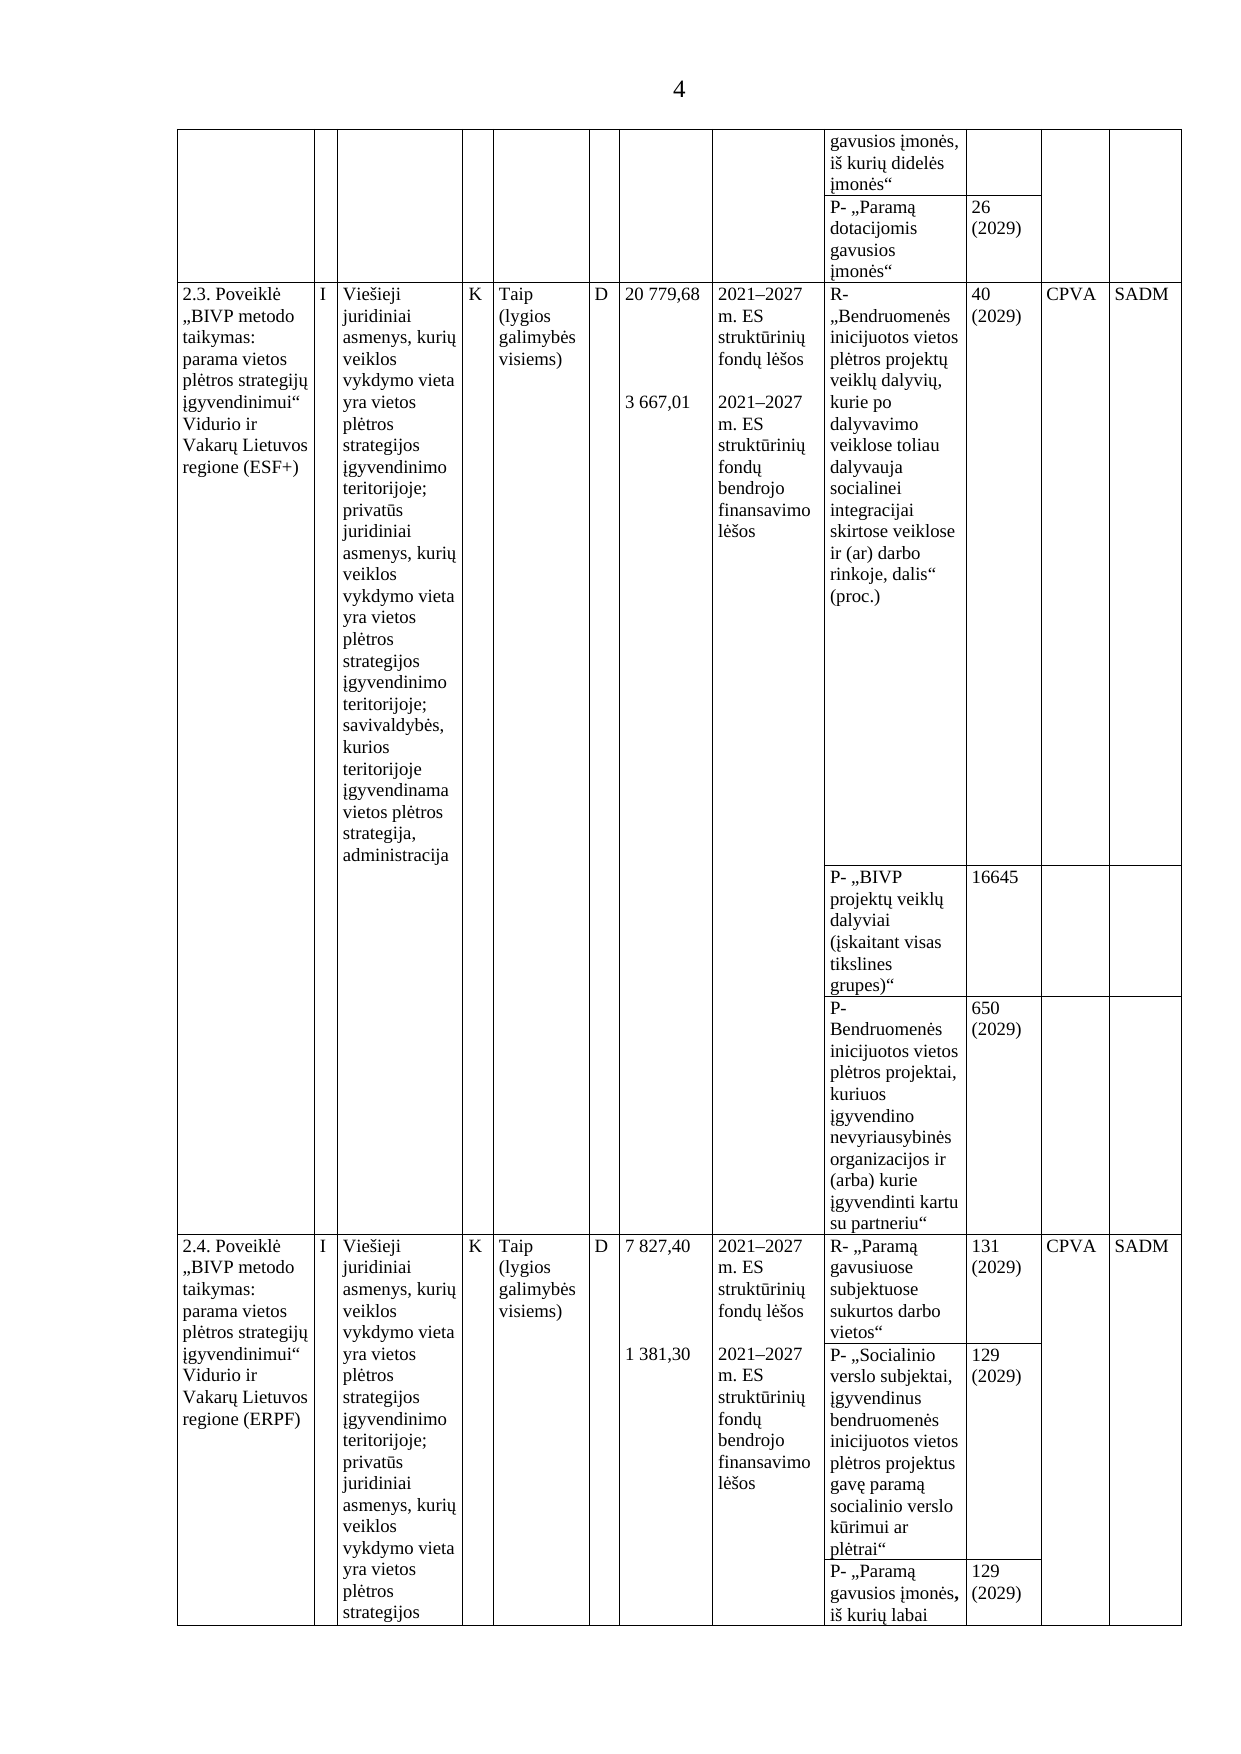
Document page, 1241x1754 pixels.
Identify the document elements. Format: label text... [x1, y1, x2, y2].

table_cell 16645 [967, 866, 1041, 996]
table_cell 2.4. Poveiklė „BIVP metodo taikymas: parama vietos plėtros strategijų įgyvendinimui“ Vidurio ir Vakarų Lietuvos regione (ERPF) [178, 1235, 314, 1625]
table_cell [178, 130, 314, 282]
table_cell [1042, 130, 1109, 282]
table_cell [713, 130, 824, 282]
table_cell [494, 865, 589, 1234]
table_cell [338, 130, 462, 282]
table_cell P- „Paramą dotacijomis gavusios įmonės“ [825, 196, 966, 282]
table_cell P- „Socialinio verslo subjektai, įgyvendinus bendruomenės inicijuotos vietos plėtros projektus gavę paramą socialinio verslo kūrimui ar plėtrai“ [825, 1344, 966, 1559]
table_cell Taip (lygios galimybės visiems) [494, 1235, 589, 1625]
table_cell 131 (2029) [967, 1235, 1041, 1343]
table_cell R- „Bendruomenės inicijuotos vietos plėtros projektų veiklų dalyvių, kurie po dalyvavimo veiklose toliau dalyvauja socialinei integracijai skirtose veiklose ir (ar) darbo rinkoje, dalis“ (proc.) [825, 283, 966, 865]
table_cell CPVA [1042, 283, 1109, 865]
table_cell P- „Paramą gavusios įmonės, iš kurių labai [825, 1560, 966, 1625]
table_cell K [463, 1235, 493, 1625]
table_cell 129 (2029) [967, 1344, 1041, 1559]
table_cell I [315, 1235, 337, 1625]
table_cell [338, 865, 462, 1234]
table_cell 20 779,68 3 667,01 [620, 283, 712, 1234]
table_cell P- Bendruomenės inicijuotos vietos plėtros projektai, kuriuos įgyvendino nevyriausybinės organizacijos ir (arba) kurie įgyvendinti kartu su partneriu“ [825, 997, 966, 1234]
table_cell [620, 130, 712, 282]
table_cell [494, 130, 589, 282]
table_cell Taip (lygios galimybės visiems) [494, 283, 589, 865]
table_cell 2021–2027 m. ES struktūrinių fondų lėšos 2021–2027 m. ES struktūrinių fondų bendrojo finansavimo lėšos [713, 283, 824, 1234]
table_cell 40 (2029) [967, 283, 1041, 865]
table_cell [1042, 866, 1109, 996]
table_cell P- „BIVP projektų veiklų dalyviai (įskaitant visas tikslines grupes)“ [825, 866, 966, 996]
table_cell [590, 865, 619, 1234]
table_cell Viešieji juridiniai asmenys, kurių veiklos vykdymo vieta yra vietos plėtros strategijos įgyvendinimo teritorijoje; privatūs juridiniai asmenys, kurių veiklos vykdymo vieta yra vietos plėtros strategijos [338, 1235, 462, 1625]
table_cell 26 (2029) [967, 196, 1041, 282]
table_cell 2021–2027 m. ES struktūrinių fondų lėšos 2021–2027 m. ES struktūrinių fondų bendrojo finansavimo lėšos [713, 1235, 824, 1625]
table_cell Viešieji juridiniai asmenys, kurių veiklos vykdymo vieta yra vietos plėtros strategijos įgyvendinimo teritorijoje; privatūs juridiniai asmenys, kurių veiklos vykdymo vieta yra vietos plėtros strategijos įgyvendinimo teritorijoje; savivaldybės, kurios teritorijoje įgyvendinama vietos plėtros strategija, administracija [338, 283, 462, 865]
table_cell D [590, 1235, 619, 1625]
table_cell [463, 130, 493, 282]
table_cell [1110, 130, 1181, 282]
table_cell D [590, 283, 619, 865]
table_cell SADM [1110, 283, 1181, 865]
table_cell gavusios įmonės, iš kurių didelės įmonės“ [825, 130, 966, 195]
table_cell [1042, 997, 1109, 1234]
table_cell 2.3. Poveiklė „BIVP metodo taikymas: parama vietos plėtros strategijų įgyvendinimui“ Vidurio ir Vakarų Lietuvos regione (ESF+) [178, 283, 314, 1234]
table_cell 7 827,40 1 381,30 [620, 1235, 712, 1625]
table_cell [1110, 997, 1181, 1234]
table_cell [315, 130, 337, 282]
table_cell CPVA [1042, 1235, 1109, 1625]
table_cell SADM [1110, 1235, 1181, 1625]
table_cell [590, 130, 619, 282]
table_cell I [315, 283, 337, 865]
table_cell [1110, 866, 1181, 996]
table_cell [967, 130, 1041, 195]
table_cell [315, 865, 337, 1234]
table_cell 129 (2029) [967, 1560, 1041, 1625]
table_cell 650 (2029) [967, 997, 1041, 1234]
table_cell K [463, 283, 493, 865]
table_cell [463, 865, 493, 1234]
table_cell R- „Paramą gavusiuose subjektuose sukurtos darbo vietos“ [825, 1235, 966, 1343]
